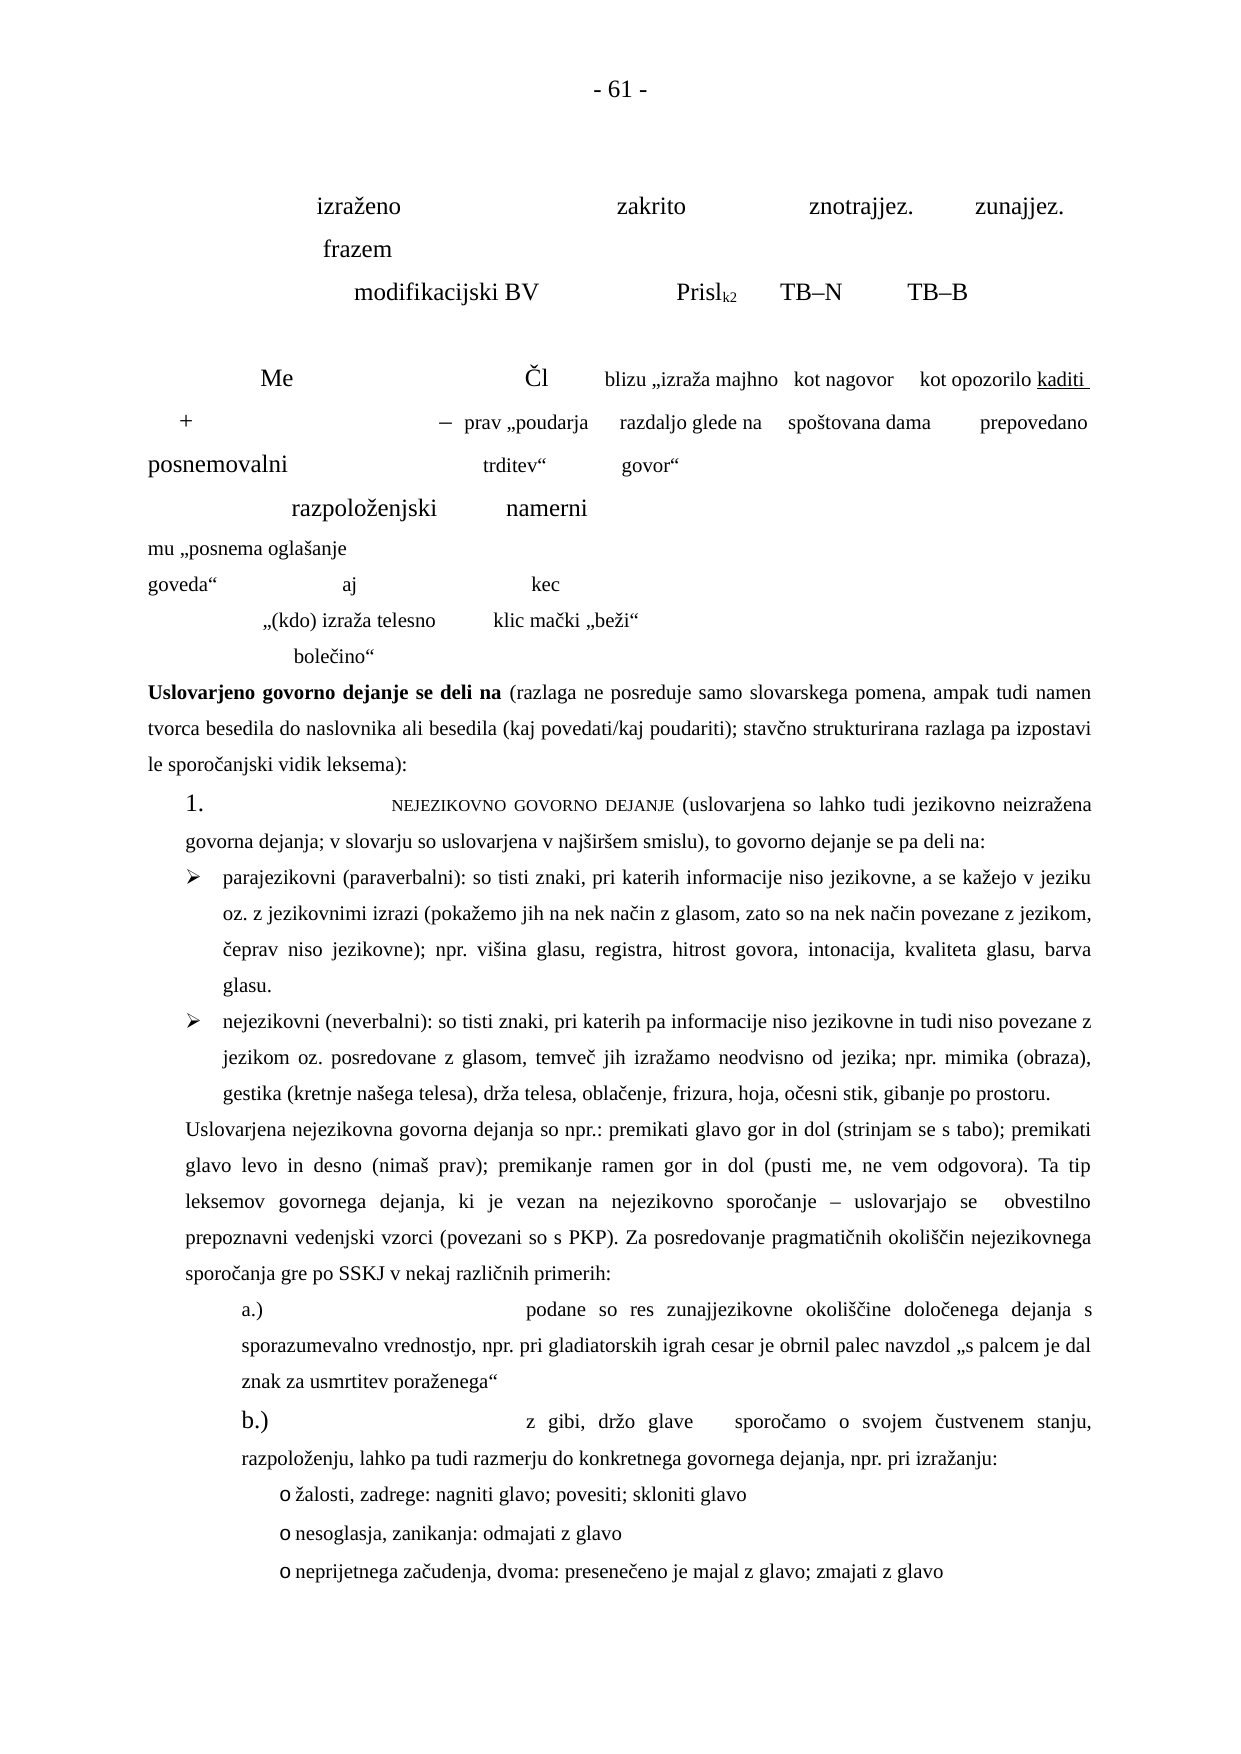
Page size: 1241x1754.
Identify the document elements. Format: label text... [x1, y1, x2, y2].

text Uslovarjena nejezikovna govorna dejanja so npr.: premikati glavo gor in dol (strinjam se s tabo); premikati glavo levo in desno (nimaš prav); premikanje ramen gor in dol (pusti me, ne vem odgovora). Ta tip leksemov govornega dejanja, ki je vezan na nejezikovno sporočanje – uslovarjajo se obvestilno prepoznavni vedenjski vzorci (povezani so s PKP). Za posredovanje pragmatičnih okoliščin nejezikovnega sporočanja gre po SSKJ v nekaj različnih primerih: [185, 1117, 1093, 1285]
list z gibi, držo glave  sporočamo o svojem čustvenem stanju, razpoloženju, lahko pa tudi razmerju do konkretnega govornega dejanja, npr. pri izražanju: [241, 1405, 1093, 1470]
list parajezikovni (paraverbalni): so tisti znaki, pri katerih informacije niso jezikovne, a se kažejo v jeziku oz. z jezikovnimi izrazi (pokažemo jih na nek način z glasom, zato so na nek način povezane z jezikom, čeprav niso jezikovne); npr. višina glasu, registra, hitrost govora, intonacija, kvaliteta glasu, barva glasu. [185, 865, 1093, 997]
list neprijetnega začudenja, dvoma: presenečeno je majal z glavo; zmajati z glavo [279, 1559, 1093, 1585]
text modifikacijski BV Prislk2 TB–N TB–B [148, 277, 1093, 306]
text goveda“ aj kec [148, 572, 1093, 596]
list nejezikovni (neverbalni): so tisti znaki, pri katerih pa informacije niso jezikovne in tudi niso povezane z jezikom oz. posredovane z glasom, temveč jih izražamo neodvisno od jezika; npr. mimika (obraza), gestika (kretnje našega telesa), drža telesa, oblačenje, frizura, hoja, očesni stik, gibanje po prostoru. [185, 1009, 1093, 1105]
text bolečino“ [148, 644, 1093, 668]
text izraženo zakrito znotrajjez. zunajjez. [148, 191, 1093, 219]
list žalosti, zadrege: nagniti glavo; povesiti; skloniti glavo [279, 1482, 1093, 1508]
text Uslovarjeno govorno dejanje se deli na (razlaga ne posreduje samo slovarskega pomena, ampak tudi namen tvorca besedila do naslovnika ali besedila (kaj povedati/kaj poudariti); stavčno strukturirana razlaga pa izpostavi le sporočanjski vidik leksema): [148, 680, 1093, 776]
text razpoloženjski namerni [148, 493, 1093, 521]
text posnemovalni trditev“ govor“ [148, 449, 1093, 478]
list podane so res zunajjezikovne okoliščine določenega dejanja s sporazumevalno vrednostjo, npr. pri gladiatorskih igrah cesar je obrnil palec navzdol „s palcem je dal znak za usmrtitev poraženega“ [241, 1297, 1093, 1393]
list nesoglasja, zanikanja: odmajati z glavo [279, 1521, 1093, 1546]
text Me Čl blizu „izraža majhno kot nagovor kot opozorilo kaditi [148, 363, 1093, 392]
text „(kdo) izraža telesno klic mački „beži“ [148, 608, 1093, 632]
text + – prav „poudarja razdaljo glede na spoštovana dama prepovedano [148, 406, 1093, 435]
list nejezikovno govorno dejanje (uslovarjena so lahko tudi jezikovno neizražena govorna dejanja; v slovarju so uslovarjena v najširšem smislu), to govorno dejanje se pa deli na: [185, 788, 1093, 853]
text frazem [148, 234, 1093, 263]
text mu „posnema oglašanje [148, 536, 1093, 560]
